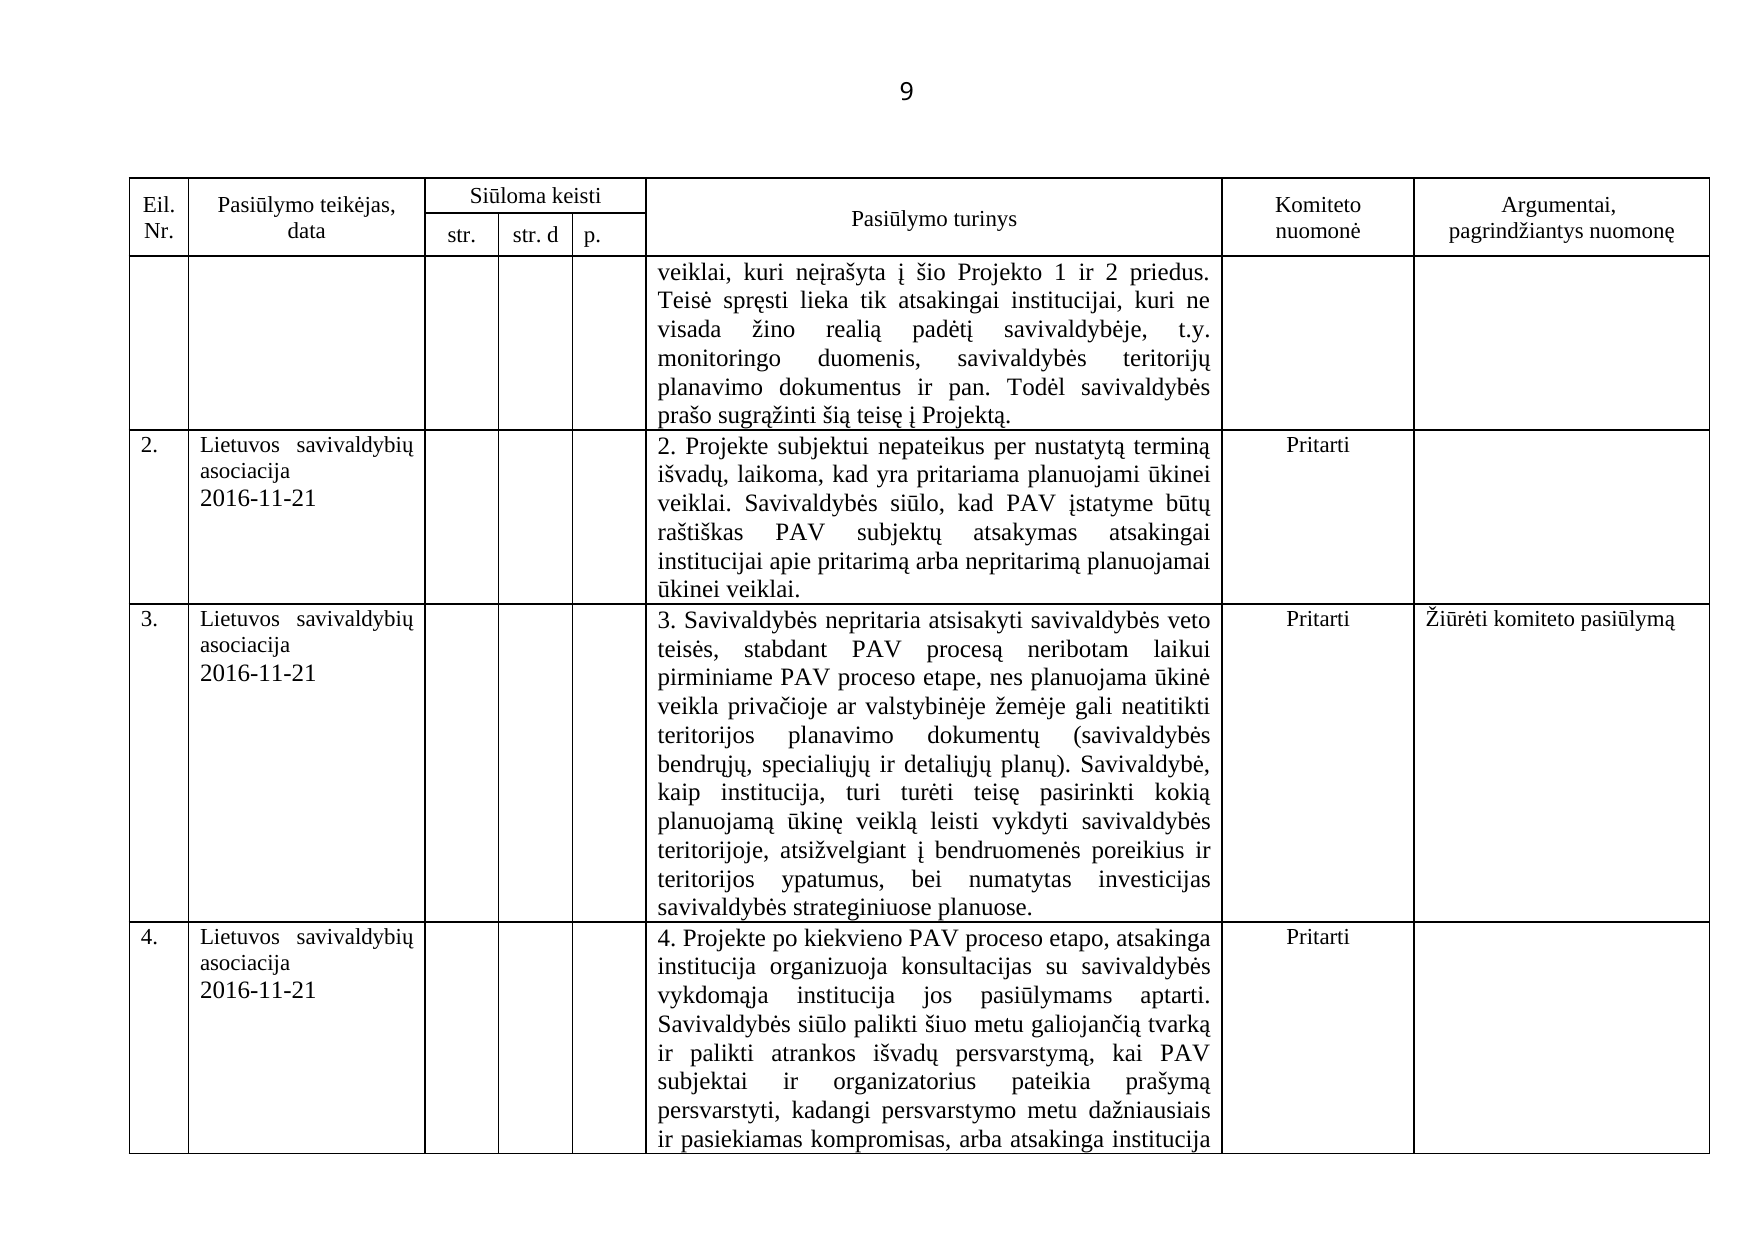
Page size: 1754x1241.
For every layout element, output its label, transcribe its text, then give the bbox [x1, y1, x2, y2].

table_header Argumentai, pagrindžiantys nuomonę [1415, 179, 1709, 255]
table_cell [189, 257, 424, 429]
table_cell Lietuvos savivaldybių asociacija 2016-11-21 [189, 923, 424, 1153]
table_cell 3. Savivaldybės nepritaria atsisakyti savivaldybės veto teisės, stabdant PAV procesą neribotam laikui pirminiame PAV proceso etape, nes planuojama ūkinė veikla privačioje ar valstybinėje žemėje gali neatitikti teritorijos planavimo dokumentų (savivaldybės bendrųjų, specialiųjų ir detaliųjų planų). Savivaldybė, kaip institucija, turi turėti teisę pasirinkti kokią planuojamą ūkinę veiklą leisti vykdyti savivaldybės teritorijoje, atsižvelgiant į bendruomenės poreikius ir teritorijos ypatumus, bei numatytas investicijas savivaldybės strateginiuose planuose. [647, 605, 1221, 921]
table_cell 3. [130, 605, 188, 921]
table_cell [499, 257, 572, 429]
table_cell 4. Projekte po kiekvieno PAV proceso etapo, atsakinga institucija organizuoja konsultacijas su savivaldybės vykdomąja institucija jos pasiūlymams aptarti. Savivaldybės siūlo palikti šiuo metu galiojančią tvarką ir palikti atrankos išvadų persvarstymą, kai PAV subjektai ir organizatorius pateikia prašymą persvarstyti, kadangi persvarstymo metu dažniausiais ir pasiekiamas kompromisas, arba atsakinga institucija [647, 923, 1221, 1153]
table_cell [573, 605, 645, 921]
table_cell [426, 431, 498, 603]
table_cell [499, 923, 572, 1153]
table_cell [1415, 923, 1709, 1153]
table_cell Pritarti [1223, 923, 1413, 1153]
table_cell [1415, 257, 1709, 429]
table_cell Lietuvos savivaldybių asociacija 2016-11-21 [189, 605, 424, 921]
table_cell Pritarti [1223, 605, 1413, 921]
table_cell Lietuvos savivaldybių asociacija 2016-11-21 [189, 431, 424, 603]
table_cell 2. Projekte subjektui nepateikus per nustatytą terminą išvadų, laikoma, kad yra pritariama planuojami ūkinei veiklai. Savivaldybės siūlo, kad PAV įstatyme būtų raštiškas PAV subjektų atsakymas atsakingai institucijai apie pritarimą arba nepritarimą planuojamai ūkinei veiklai. [647, 431, 1221, 603]
table_cell str. [426, 214, 498, 255]
table_cell [573, 257, 645, 429]
table_cell [426, 605, 498, 921]
table_cell [499, 605, 572, 921]
table_cell [426, 923, 498, 1153]
table_cell [130, 257, 188, 429]
table_cell [426, 257, 498, 429]
table_header Siūloma keisti [426, 179, 645, 212]
table_cell 4. [130, 923, 188, 1153]
table_cell Žiūrėti komiteto pasiūlymą [1415, 605, 1709, 921]
table_cell str. d [499, 214, 572, 255]
table_header Pasiūlymo teikėjas, data [189, 179, 424, 255]
table_cell veiklai, kuri neįrašyta į šio Projekto 1 ir 2 priedus. Teisė spręsti lieka tik atsakingai institucijai, kuri ne visada žino realią padėtį savivaldybėje, t.y. monitoringo duomenis, savivaldybės teritorijų planavimo dokumentus ir pan. Todėl savivaldybės prašo sugrąžinti šią teisę į Projektą. [647, 257, 1221, 429]
table_cell [1223, 257, 1413, 429]
table_cell 2. [130, 431, 188, 603]
table_header Pasiūlymo turinys [647, 179, 1221, 255]
table_cell p. [573, 214, 645, 255]
table_cell [1415, 431, 1709, 603]
table_cell [573, 923, 645, 1153]
table_cell [573, 431, 645, 603]
table_cell [499, 431, 572, 603]
table_cell Pritarti [1223, 431, 1413, 603]
table_header Eil. Nr. [130, 179, 188, 255]
table_header Komiteto nuomonė [1223, 179, 1413, 255]
